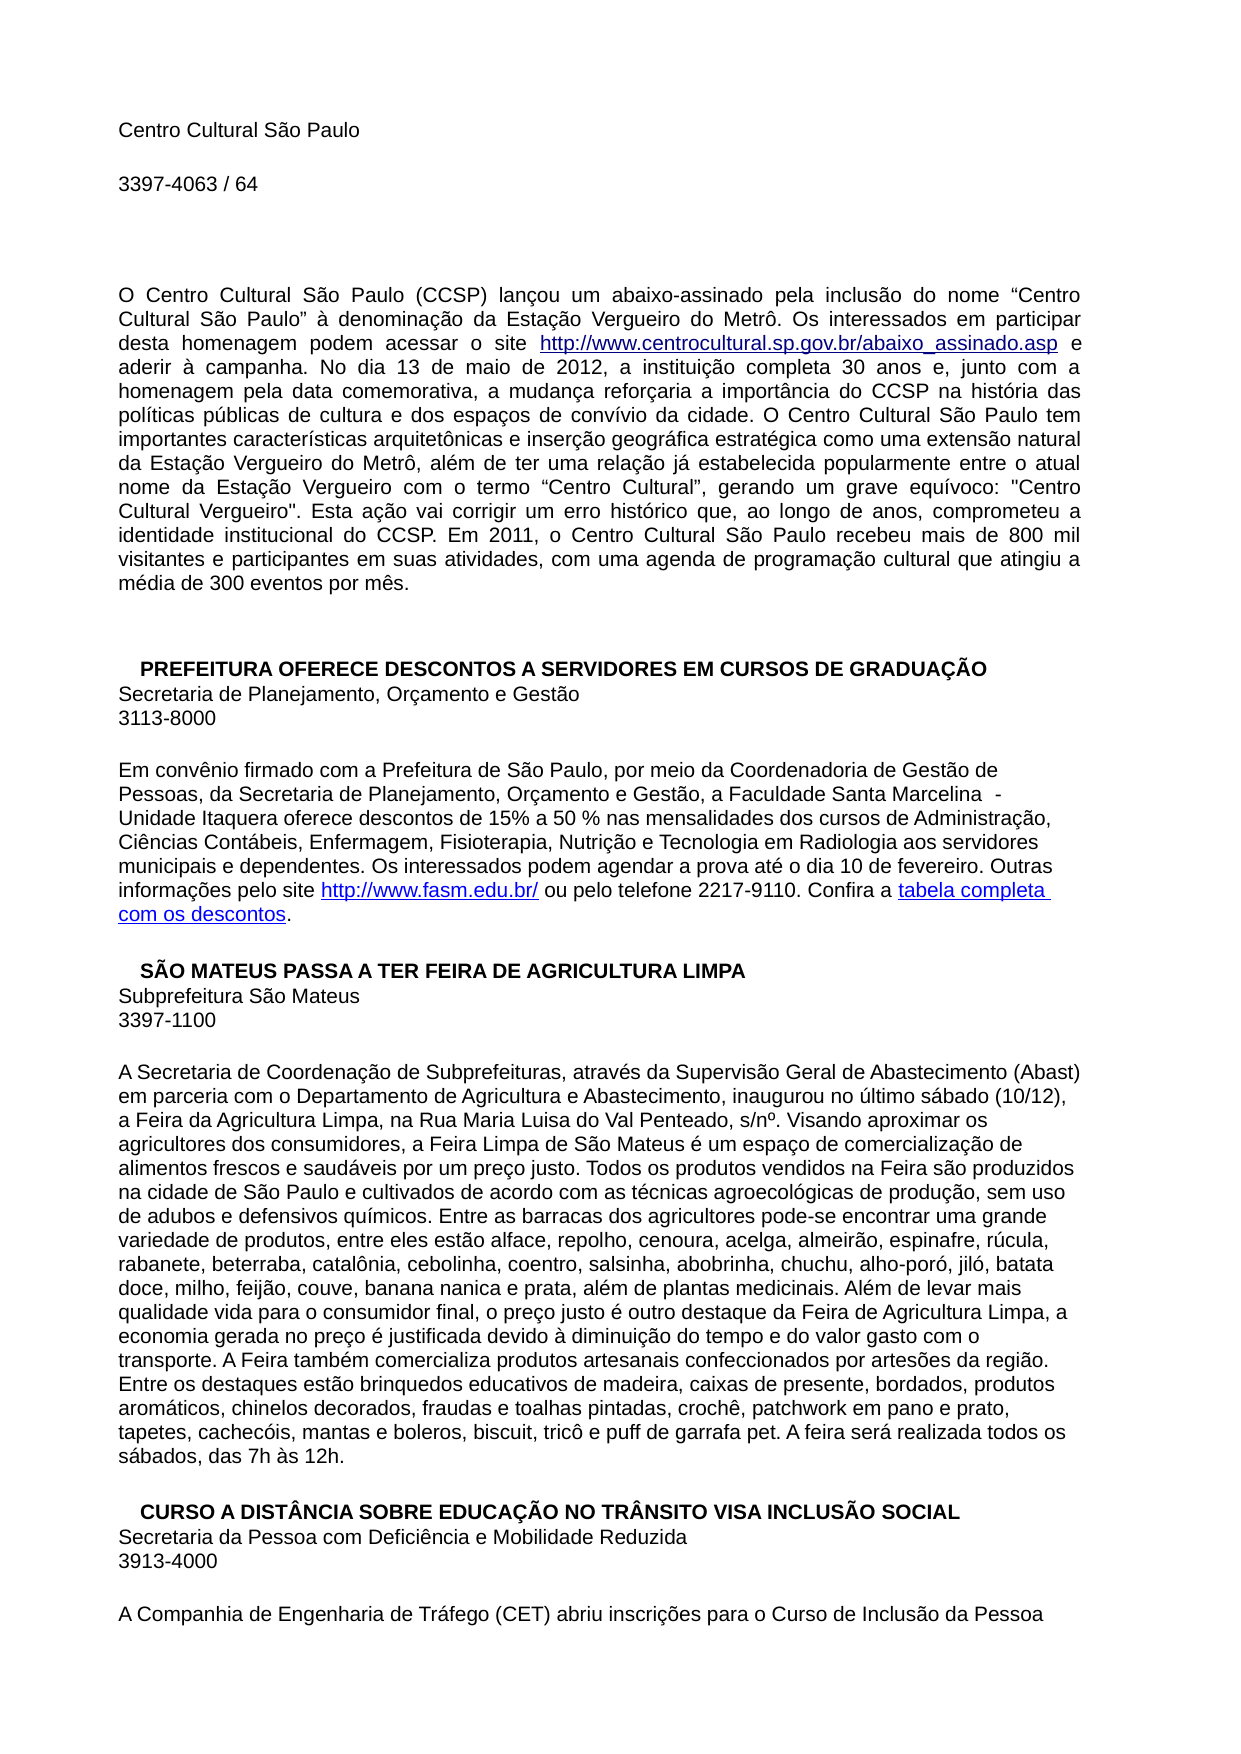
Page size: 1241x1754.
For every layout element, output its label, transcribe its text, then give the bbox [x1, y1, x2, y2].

table_cell [1082, 118, 1102, 1626]
table_cell Centro Cultural São Paulo 3397-4063 / 64 O Centro Cultural São Paulo (CCSP) lançou um abaixo-assinado pela inclusão do nome “Centro Cultural São Paulo” à denominação da Estação Vergueiro do Metrô. Os interessados em participar desta homenagem podem acessar o site http://www.centrocultural.sp.gov.br/abaixo_assinado.asp e aderir à campanha. No dia 13 de maio de 2012, a instituição completa 30 anos e, junto com a homenagem pela data comemorativa, a mudança reforçaria a importância do CCSP na história das políticas públicas de cultura e dos espaços de convívio da cidade. O Centro Cultural São Paulo tem importantes características arquitetônicas e inserção geográfica estratégica como uma extensão natural da Estação Vergueiro do Metrô, além de ter uma relação já estabelecida popularmente entre o atual nome da Estação Vergueiro com o termo “Centro Cultural”, gerando um grave equívoco: "Centro Cultural Vergueiro". Esta ação vai corrigir um erro histórico que, ao longo de anos, comprometeu a identidade institucional do CCSP. Em 2011, o Centro Cultural São Paulo recebeu mais de 800 mil visitantes e participantes em suas atividades, com uma agenda de programação cultural que atingiu a média de 300 eventos por mês. PREFEITURA OFERECE DESCONTOS A SERVIDORES EM CURSOS DE GRADUAÇÃO Secretaria de Planejamento, Orçamento e Gestão 3113-8000 Em convênio firmado com a Prefeitura de São Paulo, por meio da Coordenadoria de Gestão de Pessoas, da Secretaria de Planejamento, Orçamento e Gestão, a Faculdade Santa Marcelina - Unidade Itaquera oferece descontos de 15% a 50 % nas mensalidades dos cursos de Administração, Ciências Contábeis, Enfermagem, Fisioterapia, Nutrição e Tecnologia em Radiologia aos servidores municipais e dependentes. Os interessados podem agendar a prova até o dia 10 de fevereiro. Outras informações pelo site http://www.fasm.edu.br/ ou pelo telefone 2217-9110. Confira a tabela completa com os descontos. SÃO MATEUS PASSA A TER FEIRA DE AGRICULTURA LIMPA Subprefeitura São Mateus 3397-1100 A Secretaria de Coordenação de Subprefeituras, através da Supervisão Geral de Abastecimento (Abast) em parceria com o Departamento de Agricultura e Abastecimento, inaugurou no último sábado (10/12), a Feira da Agricultura Limpa, na Rua Maria Luisa do Val Penteado, s/nº. Visando aproximar os agricultores dos consumidores, a Feira Limpa de São Mateus é um espaço de comercialização de alimentos frescos e saudáveis por um preço justo. Todos os produtos vendidos na Feira são produzidos na cidade de São Paulo e cultivados de acordo com as técnicas agroecológicas de produção, sem uso de adubos e defensivos químicos. Entre as barracas dos agricultores pode-se encontrar uma grande variedade de produtos, entre eles estão alface, repolho, cenoura, acelga, almeirão, espinafre, rúcula, rabanete, beterraba, catalônia, cebolinha, coentro, salsinha, abobrinha, chuchu, alho-poró, jiló, batata doce, milho, feijão, couve, banana nanica e prata, além de plantas medicinais. Além de levar mais qualidade vida para o consumidor final, o preço justo é outro destaque da Feira de Agricultura Limpa, a economia gerada no preço é justificada devido à diminuição do tempo e do valor gasto com o transporte. A Feira também comercializa produtos artesanais confeccionados por artesões da região. Entre os destaques estão brinquedos educativos de madeira, caixas de presente, bordados, produtos aromáticos, chinelos decorados, fraudas e toalhas pintadas, crochê, patchwork em pano e prato, tapetes, cachecóis, mantas e boleros, biscuit, tricô e puff de garrafa pet. A feira será realizada todos os sábados, das 7h às 12h. CURSO A DISTÂNCIA SOBRE EDUCAÇÃO NO TRÂNSITO VISA INCLUSÃO SOCIAL Secretaria da Pessoa com Deficiência e Mobilidade Reduzida 3913-4000 A Companhia de Engenharia de Tráfego (CET) abriu inscrições para o Curso de Inclusão da Pessoa [118, 118, 1082, 1626]
